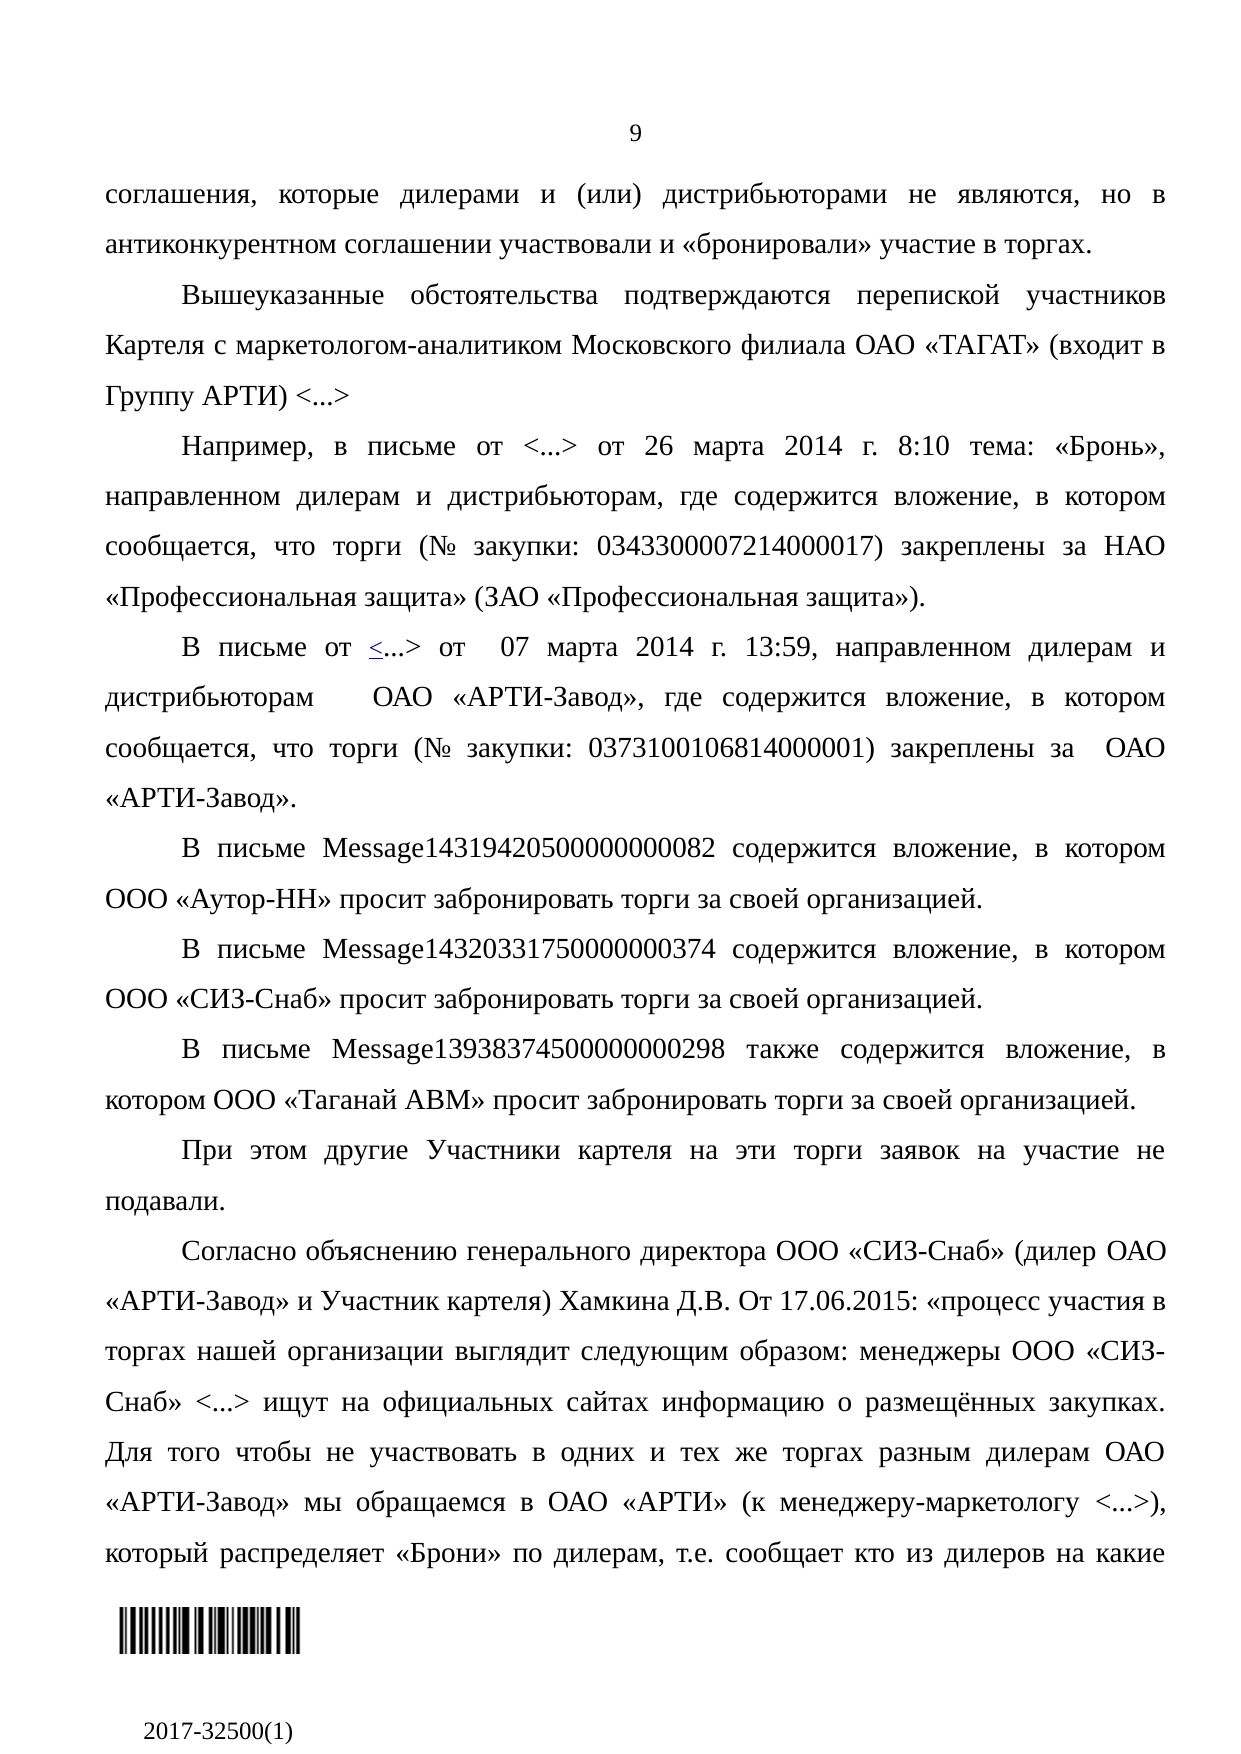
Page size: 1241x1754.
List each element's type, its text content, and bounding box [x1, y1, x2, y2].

text В письме Message14320331750000000374 содержится вложение, в котором ООО «СИЗ-Снаб» просит забронировать торги за своей организацией. [105, 931, 1167, 1015]
text соглашения, которые дилерами и (или) дистрибьюторами не являются, но в антиконкурентном соглашении участвовали и «бронировали» участие в торгах. [105, 176, 1167, 260]
picture [104, 1607, 318, 1654]
text В письме Message13938374500000000298 также содержится вложение, в котором ООО «Таганай АВМ» просит забронировать торги за своей организацией. [105, 1032, 1167, 1116]
text Например, в письме от <...> от 26 марта 2014 г. 8:10 тема: «Бронь», направленном дилерам и дистрибьюторам, где содержится вложение, в котором сообщается, что торги (№ закупки: 0343300007214000017) закреплены за НАО «Профессиональная защита» (ЗАО «Профессиональная защита»). [105, 428, 1167, 612]
text В письме Message14319420500000000082 содержится вложение, в котором ООО «Аутор-НН» просит забронировать торги за своей организацией. [105, 830, 1167, 914]
text Согласно объяснению генерального директора ООО «СИЗ-Снаб» (дилер ОАО «АРТИ-Завод» и Участник картеля) Хамкина Д.В. От 17.06.2015: «процесс участия в торгах нашей организации выглядит следующим образом: менеджеры ООО «СИЗ-Снаб» <...> ищут на официальных сайтах информацию о размещённых закупках. Для того чтобы не участвовать в одних и тех же торгах разным дилерам ОАО «АРТИ-Завод» мы обращаемся в ОАО «АРТИ» (к менеджеру-маркетологу <...>), который распределяет «Брони» по дилерам, т.е. сообщает кто из дилеров на какие [105, 1233, 1167, 1568]
text При этом другие Участники картеля на эти торги заявок на участие не подавали. [105, 1132, 1167, 1216]
text Вышеуказанные обстоятельства подтверждаются перепиской участников Картеля с маркетологом-аналитиком Московского филиала ОАО «ТАГАТ» (входит в Группу АРТИ) <...> [105, 277, 1167, 411]
text В письме от <...> от 07 марта 2014 г. 13:59, направленном дилерам и дистрибьюторам ОАО «АРТИ-Завод», где содержится вложение, в котором сообщается, что торги (№ закупки: 0373100106814000001) закреплены за ОАО «АРТИ-Завод». [105, 629, 1167, 814]
